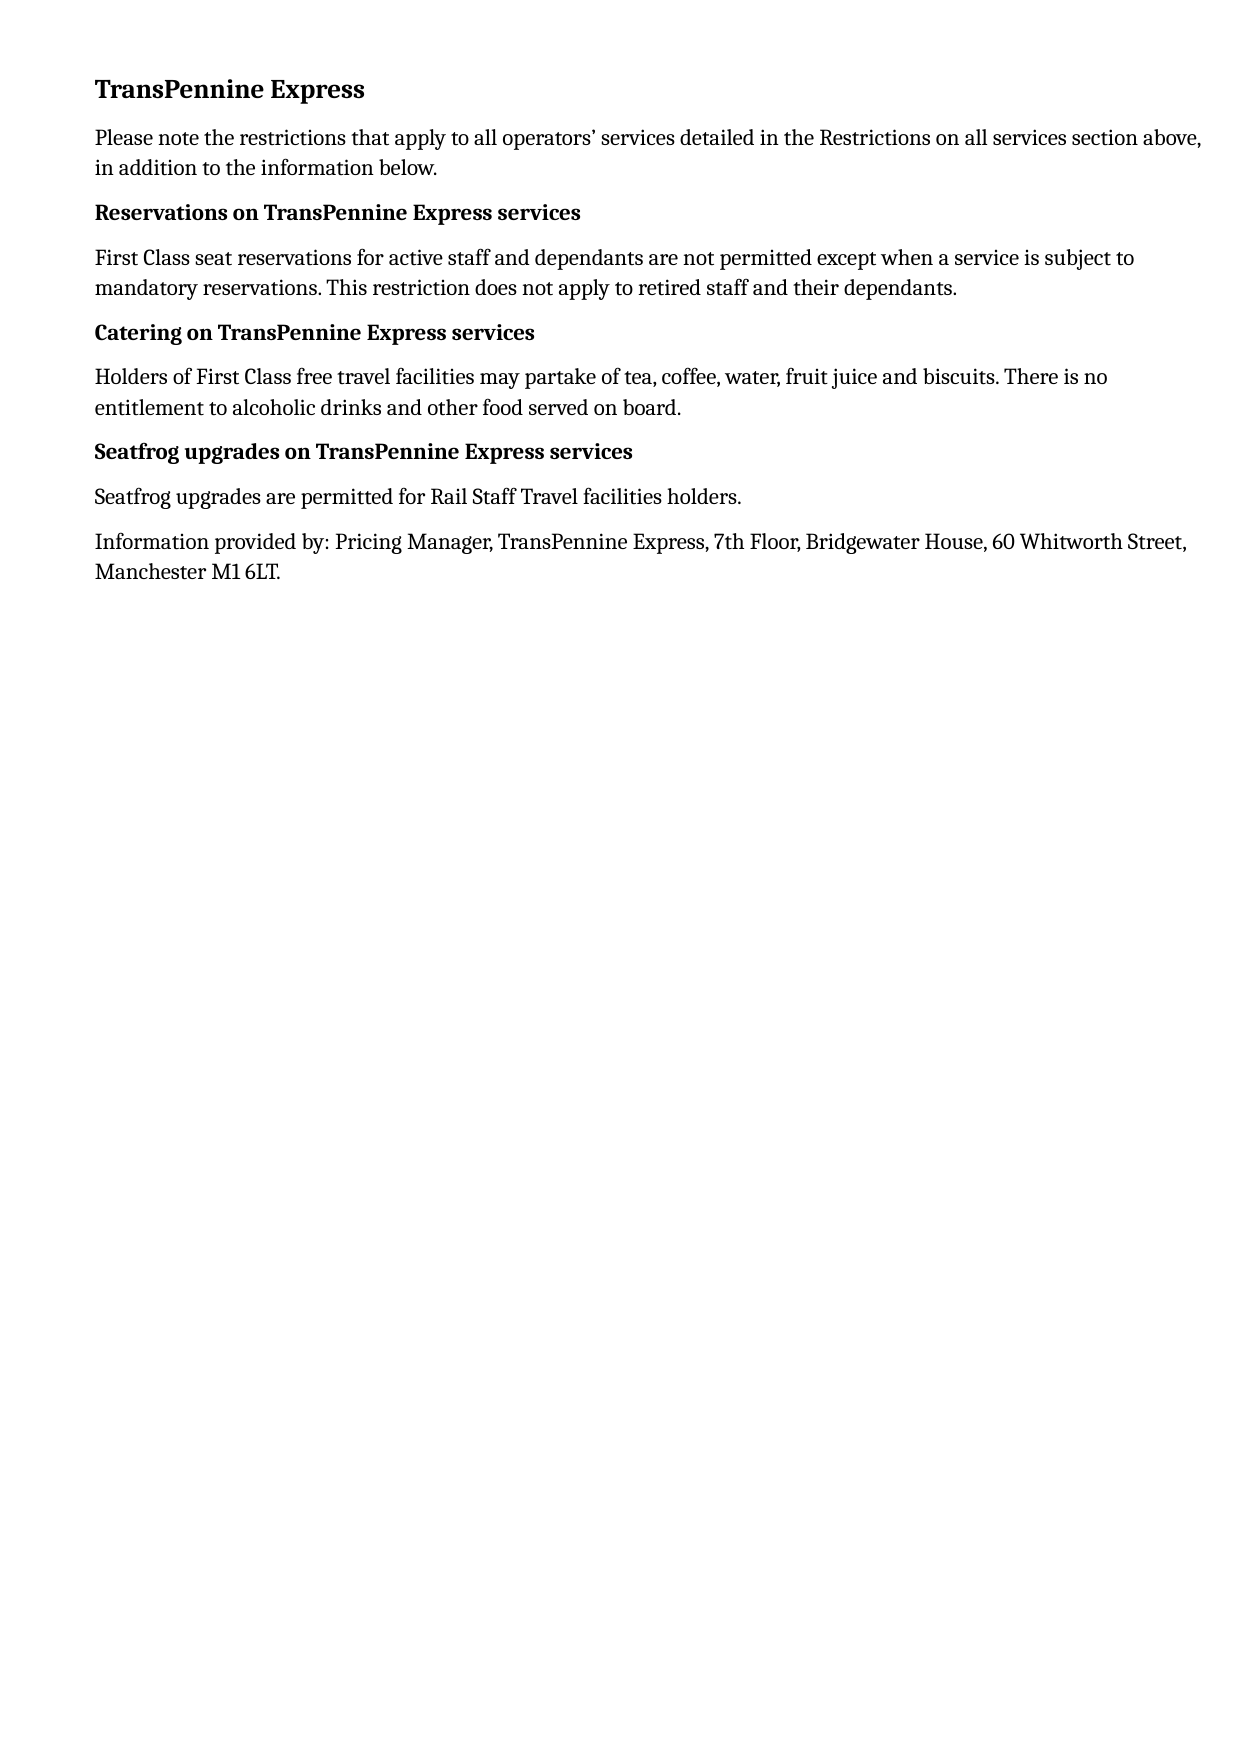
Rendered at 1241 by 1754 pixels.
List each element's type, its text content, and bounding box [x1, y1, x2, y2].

text Seatfrog upgrades are permitted for Rail Staff Travel facilities holders. [94, 484, 1211, 510]
text Seatfrog upgrades on TransPennine Express services [94, 439, 1211, 466]
text Please note the restrictions that apply to all operators’ services detailed in the Restrictions on all services section above, in addition to the information below. [94, 124, 1211, 181]
text Catering on TransPennine Express services [94, 319, 1211, 346]
text Holders of First Class free travel facilities may partake of tea, coffee, water, fruit juice and biscuits. There is no entitlement to alcoholic drinks and other food served on board. [94, 364, 1211, 421]
text TransPennine Express [94, 74, 1211, 105]
text Reservations on TransPennine Express services [94, 199, 1211, 226]
text First Class seat reservations for active staff and dependants are not permitted except when a service is subject to mandatory reservations. This restriction does not apply to retired staff and their dependants. [94, 244, 1211, 301]
text Information provided by: Pricing Manager, TransPennine Express, 7th Floor, Bridgewater House, 60 Whitworth Street, Manchester M1 6LT. [94, 529, 1211, 585]
